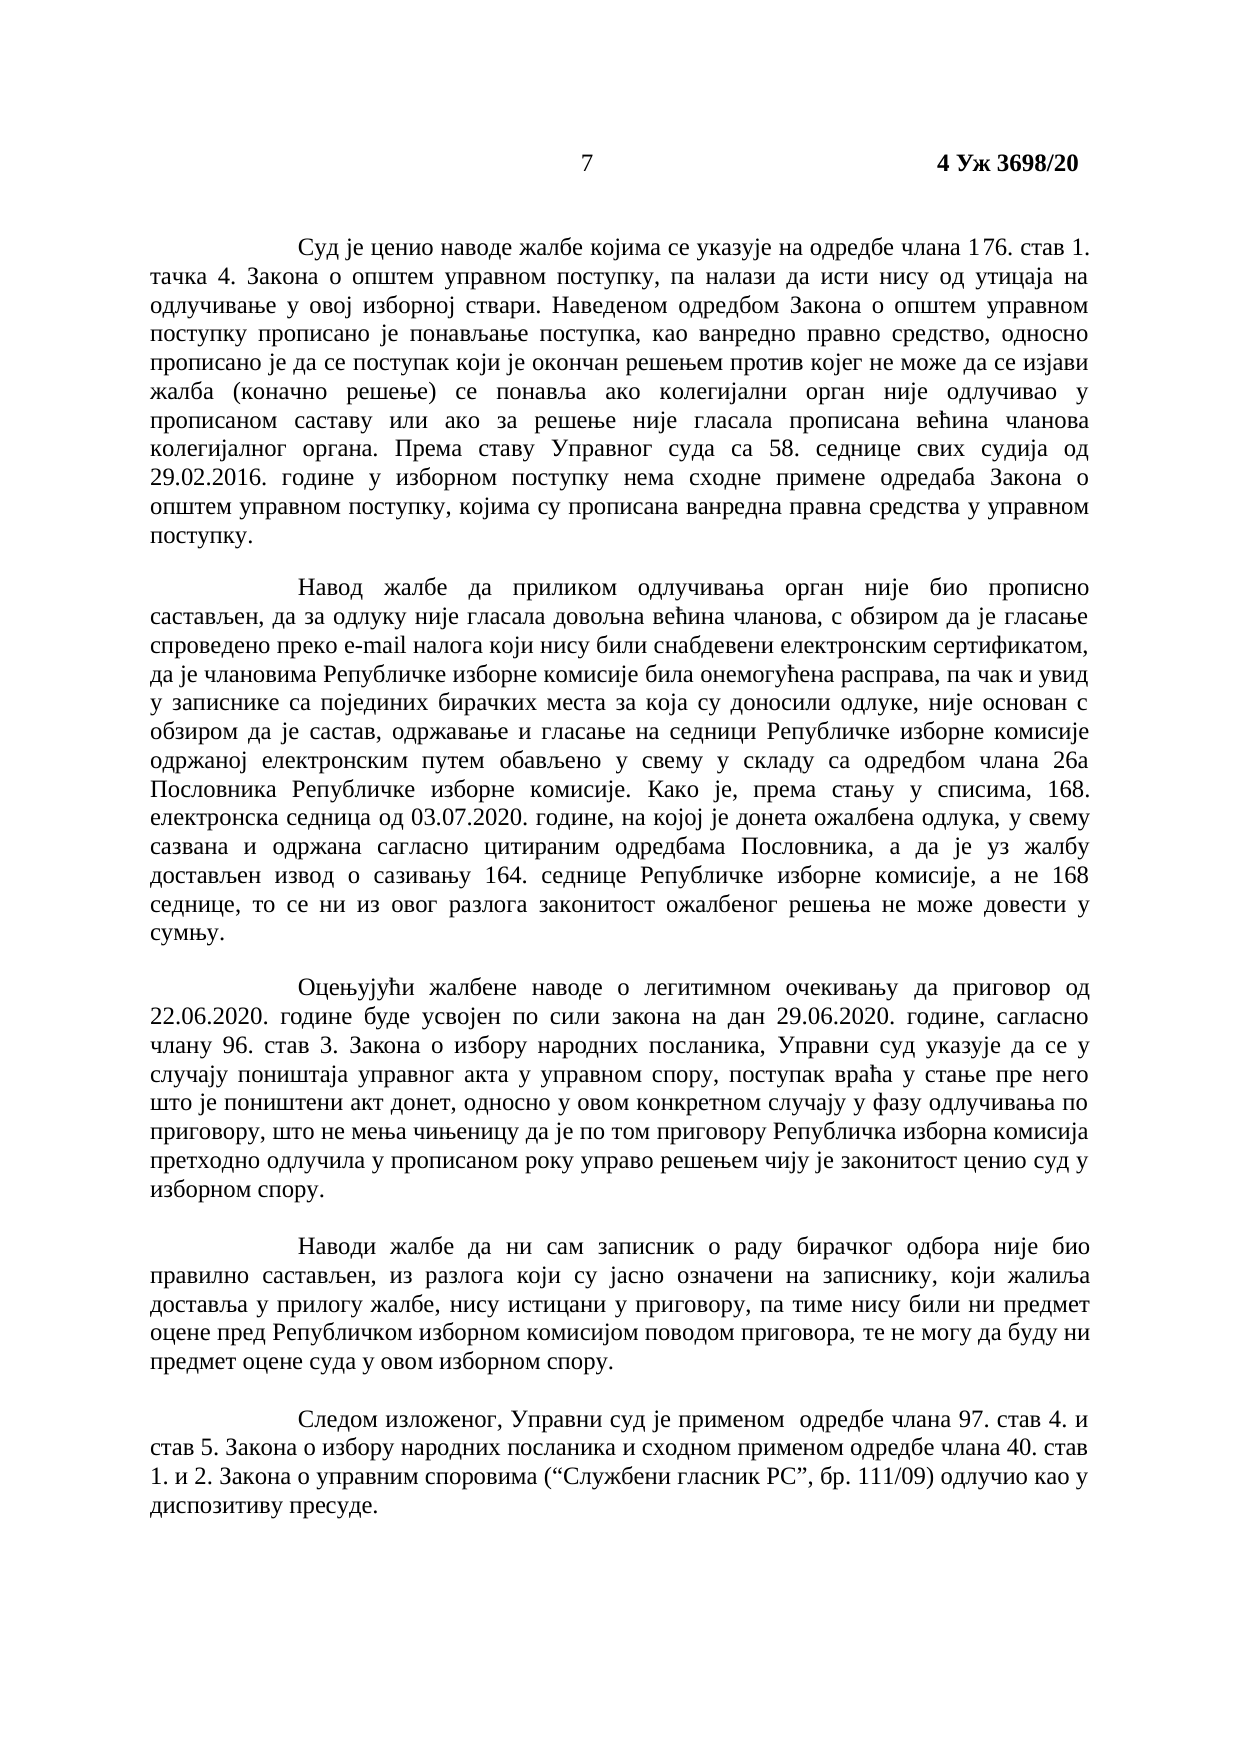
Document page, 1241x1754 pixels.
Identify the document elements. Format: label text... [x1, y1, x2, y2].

text Суд је ценио наводе жалбе којима се указује на одредбе члана 176. став 1. тачка 4. Закона о општем управном поступку, па налази да исти нису од утицаја на одлучивање у овој изборној ствари. Наведеном одредбом Закона о општем управном поступку прописано је понављање поступка, као ванредно правно средство, односно прописано је да се поступак који је окончан решењем против којег не може да се изјави жалба (коначно решење) се понавља ако колегијални орган није одлучивао у прописаном саставу или ако за решење није гласала прописана већина чланова колегијалног органа. Према ставу Управног суда са 58. седнице свих судија од 29.02.2016. године у изборном поступку нема сходне примене одредаба Закона о општем управном поступку, којима су прописана ванредна правна средства у управном поступку. [150, 232, 1090, 548]
text Навод жалбе да приликом одлучивања орган није био прописно састављен, да за одлуку није гласала довољна већина чланова, с обзиром да је гласање спроведено преко e-mail налога који нису били снабдевени електронским сертификатом, да је члановима Републичке изборне комисије била онемогућена расправа, па чак и увид у записнике са појединих бирачких места за која су доносили одлуке, није основан с обзиром да је састав, одржавање и гласање на седници Републичке изборне комисије одржаној електронским путем обављено у свему у складу са одредбом члана 26а Пословника Републичке изборне комисије. Како је, према стању у списима, 168. електронска седница од 03.07.2020. године, на којој је донета ожалбена одлука, у свему сазвана и одржана сагласно цитираним одредбама Пословника, а да је уз жалбу достављен извод о сазивању 164. седнице Републичке изборне комисије, а не 168 седнице, то се ни из овог разлога законитост ожалбеног решења не може довести у сумњу. [150, 572, 1090, 946]
text Наводи жалбе да ни сам записник о раду бирачког одбора није био правилно састављен, из разлога који су јасно означени на записнику, који жалиља доставља у прилогу жалбе, нису истицани у приговору, па тиме нису били ни предмет оцене пред Републичком изборном комисијом поводом приговора, те не могу да буду ни предмет оцене суда у овом изборном спору. [150, 1231, 1090, 1375]
text Оцењујући жалбене наводе о легитимном очекивању да приговор од 22.06.2020. године буде усвојен по сили закона на дан 29.06.2020. године, сагласно члану 96. став 3. Закона о избору народних посланика, Управни суд указује да се у случају поништаја управног акта у управном спору, поступак враћа у стање пре него што је поништени акт донет, односно у овом конкретном случају у фазу одлучивања по приговору, што не мења чињеницу да је по том приговору Републичка изборна комисија претходно одлучила у прописаном року управо решењем чију је законитост ценио суд у изборном спору. [150, 972, 1090, 1202]
text Следом изложеног, Управни суд је применом одредбе члана 97. став 4. и став 5. Закона о избору народних посланика и сходном применом одредбе члана 40. став 1. и 2. Закона о управним споровима (“Службени гласник РС”, бр. 111/09) одлучио као у диспозитиву пресуде. [150, 1404, 1090, 1519]
